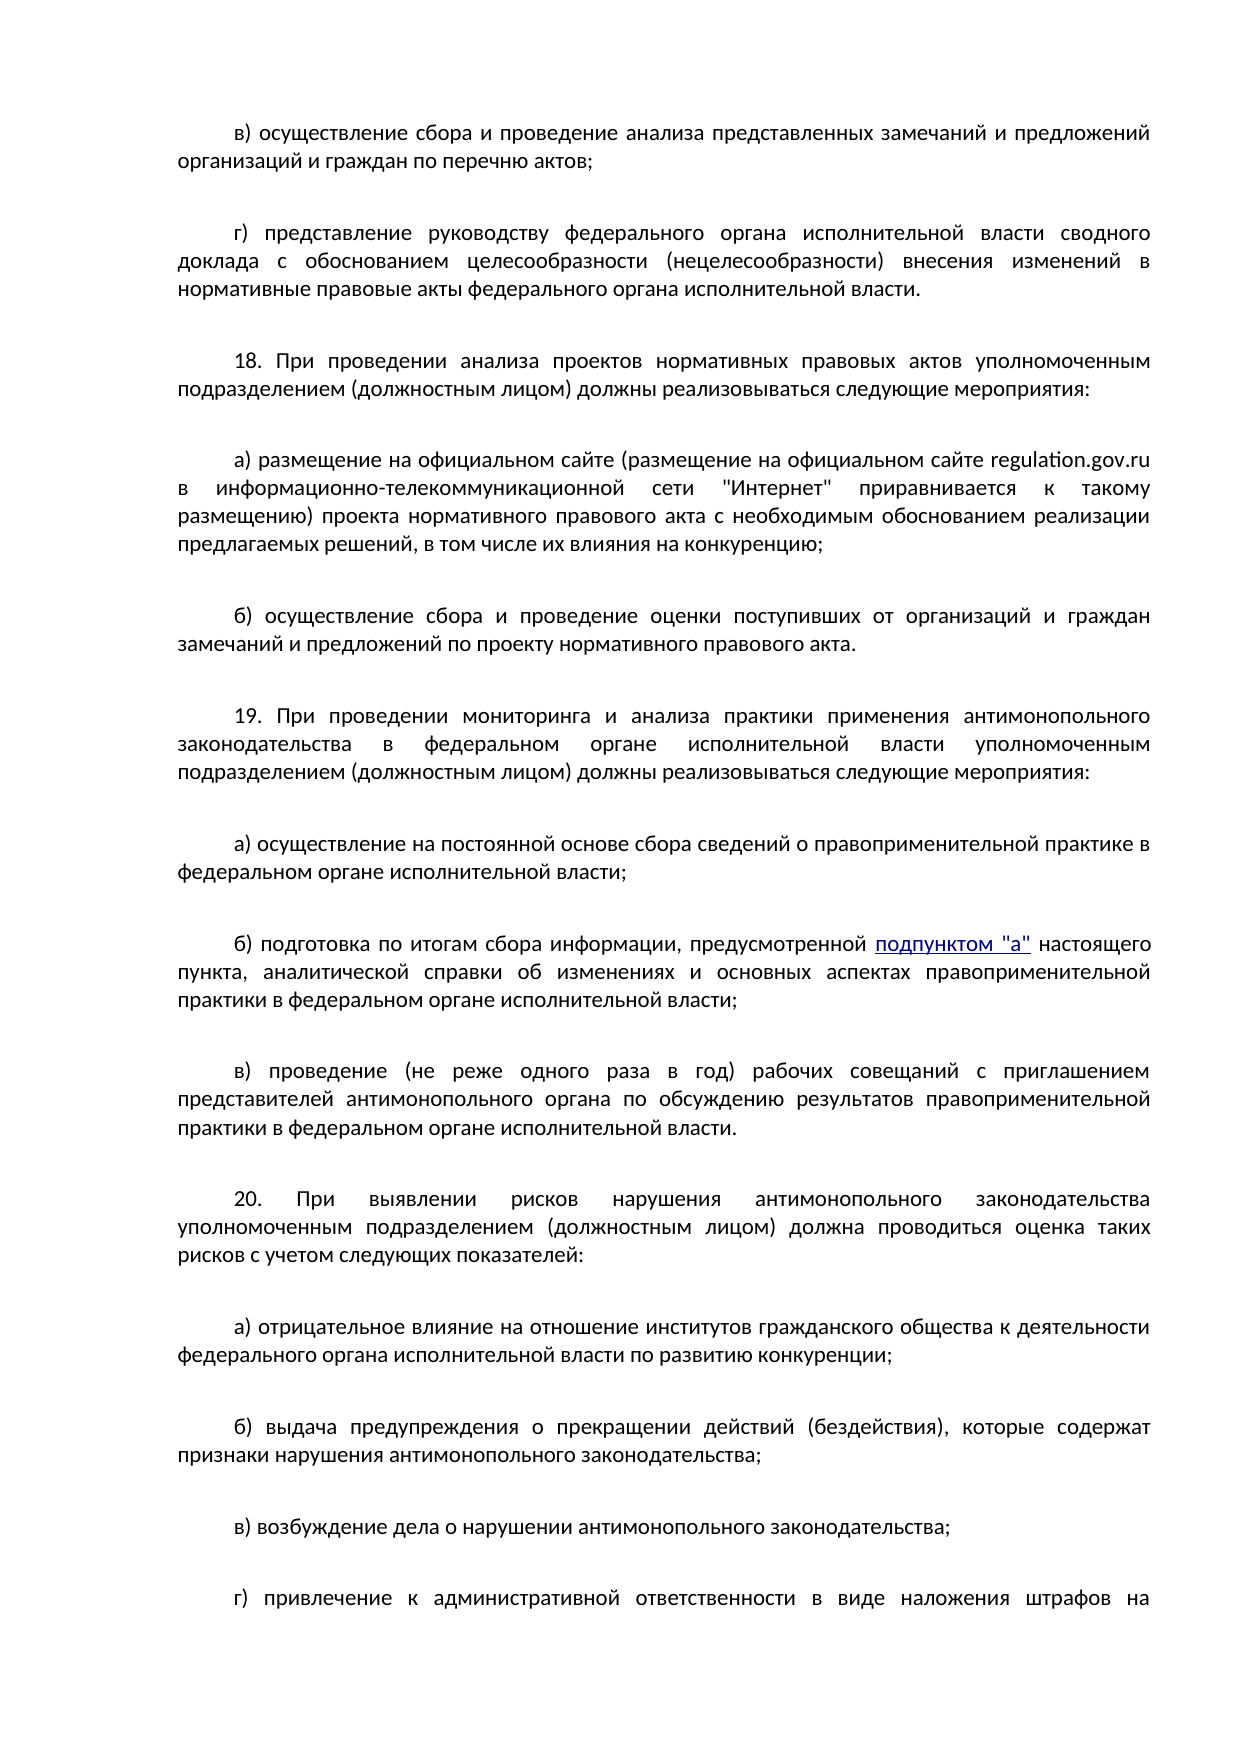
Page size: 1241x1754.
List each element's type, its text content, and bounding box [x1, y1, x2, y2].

text 19. При проведении мониторинга и анализа практики применения антимонопольного законодательства в федеральном органе исполнительной власти уполномоченным подразделением (должностным лицом) должны реализовываться следующие мероприятия: [177, 701, 1152, 785]
text а) осуществление на постоянной основе сбора сведений о правоприменительной практике в федеральном органе исполнительной власти; [177, 829, 1152, 885]
text б) подготовка по итогам сбора информации, предусмотренной подпунктом "а" настоящего пункта, аналитической справки об изменениях и основных аспектах правоприменительной практики в федеральном органе исполнительной власти; [177, 929, 1152, 1013]
text г) привлечение к административной ответственности в виде наложения штрафов на [177, 1583, 1152, 1612]
text в) возбуждение дела о нарушении антимонопольного законодательства; [177, 1512, 1152, 1540]
text а) отрицательное влияние на отношение институтов гражданского общества к деятельности федерального органа исполнительной власти по развитию конкуренции; [177, 1312, 1152, 1368]
text а) размещение на официальном сайте (размещение на официальном сайте regulation.gov.ru в информационно-телекоммуникационной сети "Интернет" приравнивается к такому размещению) проекта нормативного правового акта с необходимым обоснованием реализации предлагаемых решений, в том числе их влияния на конкуренцию; [177, 446, 1152, 558]
text 20. При выявлении рисков нарушения антимонопольного законодательства уполномоченным подразделением (должностным лицом) должна проводиться оценка таких рисков с учетом следующих показателей: [177, 1184, 1152, 1268]
text 18. При проведении анализа проектов нормативных правовых актов уполномоченным подразделением (должностным лицом) должны реализовываться следующие мероприятия: [177, 346, 1152, 402]
text б) выдача предупреждения о прекращении действий (бездействия), которые содержат признаки нарушения антимонопольного законодательства; [177, 1412, 1152, 1468]
text г) представление руководству федерального органа исполнительной власти сводного доклада с обоснованием целесообразности (нецелесообразности) внесения изменений в нормативные правовые акты федерального органа исполнительной власти. [177, 218, 1152, 302]
text б) осуществление сбора и проведение оценки поступивших от организаций и граждан замечаний и предложений по проекту нормативного правового акта. [177, 601, 1152, 657]
text в) проведение (не реже одного раза в год) рабочих совещаний с приглашением представителей антимонопольного органа по обсуждению результатов правоприменительной практики в федеральном органе исполнительной власти. [177, 1057, 1152, 1141]
text в) осуществление сбора и проведение анализа представленных замечаний и предложений организаций и граждан по перечню актов; [177, 118, 1152, 174]
